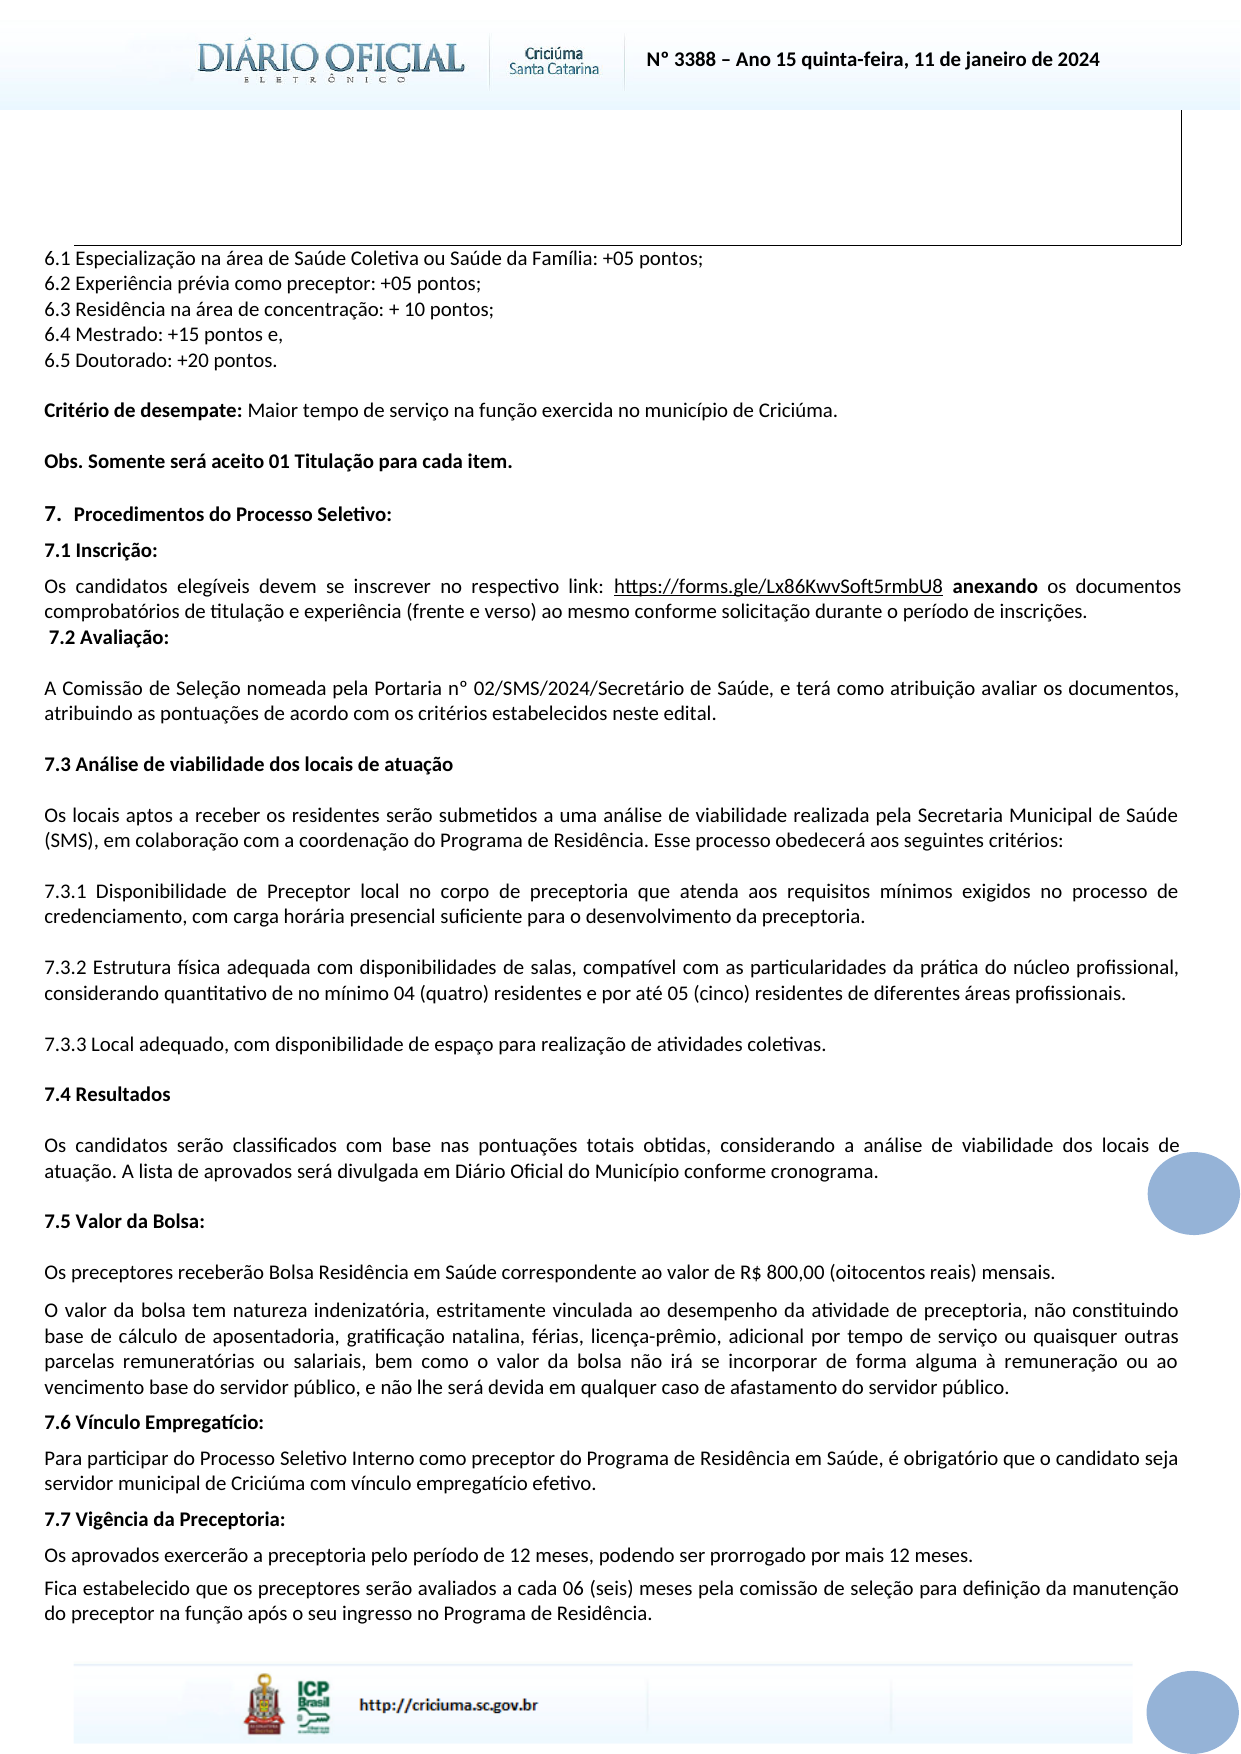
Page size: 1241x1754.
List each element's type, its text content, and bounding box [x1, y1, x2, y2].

text Critério de desempate: Maior tempo de serviço na função exercida no município de Criciúma. [44, 398, 1181, 423]
text A Comissão de Seleção nomeada pela Portaria nº 02/SMS/2024/Secretário de Saúde, e terá como atribuição avaliar os documentos, atribuindo as pontuações de acordo com os critérios estabelecidos neste edital. [44, 675, 1181, 726]
text 7.3.1 Disponibilidade de Preceptor local no corpo de preceptoria que atenda aos requisitos mínimos exigidos no processo de credenciamento, com carga horária presencial suficiente para o desenvolvimento da preceptoria. [44, 878, 1181, 929]
text Os candidatos elegíveis devem se inscrever no respectivo link: https://forms.gle/Lx86KwvSoft5rmbU8 anexando os documentos comprobatórios de titulação e experiência (frente e verso) ao mesmo conforme solicitação durante o período de inscrições. [44, 573, 1181, 624]
text Os locais aptos a receber os residentes serão submetidos a uma análise de viabilidade realizada pela Secretaria Municipal de Saúde (SMS), em colaboração com a coordenação do Programa de Residência. Esse processo obedecerá aos seguintes critérios: [44, 802, 1181, 853]
text 7.2 Avaliação: [44, 624, 1181, 649]
text Os candidatos serão classificados com base nas pontuações totais obtidas, considerando a análise de viabilidade dos locais de atuação. A lista de aprovados será divulgada em Diário Oficial do Município conforme cronograma. [44, 1132, 1181, 1183]
text 6.1 Especialização na área de Saúde Coletiva ou Saúde da Família: +05 pontos; [44, 245, 1181, 271]
text 7.3.3 Local adequado, com disponibilidade de espaço para realização de atividades coletivas. [44, 1031, 1181, 1056]
text Obs. Somente será aceito 01 Titulação para cada item. [44, 448, 1181, 474]
text Para participar do Processo Seletivo Interno como preceptor do Programa de Residência em Saúde, é obrigatório que o candidato seja servidor municipal de Criciúma com vínculo empregatício efetivo. [44, 1445, 1181, 1496]
text O valor da bolsa tem natureza indenizatória, estritamente vinculada ao desempenho da atividade de preceptoria, não constituindo base de cálculo de aposentadoria, gratificação natalina, férias, licença-prêmio, adicional por tempo de serviço ou quaisquer outras parcelas remuneratórias ou salariais, bem como o valor da bolsa não irá se incorporar de forma alguma à remuneração ou ao vencimento base do servidor público, e não lhe será devida em qualquer caso de afastamento do servidor público. [44, 1298, 1181, 1399]
text 6.5 Doutorado: +20 pontos. [44, 347, 1181, 372]
text 7.7 Vigência da Preceptoria: [44, 1506, 1181, 1532]
text 6.3 Residência na área de concentração: + 10 pontos; [44, 296, 1181, 321]
text 6.2 Experiência prévia como preceptor: +05 pontos; [44, 271, 1181, 296]
text Fica estabelecido que os preceptores serão avaliados a cada 06 (seis) meses pela comissão de seleção para definição da manutenção do preceptor na função após o seu ingresso no Programa de Residência. [44, 1575, 1181, 1626]
text 7.1 Inscrição: [44, 538, 1181, 563]
text Os aprovados exercerão a preceptoria pelo período de 12 meses, podendo ser prorrogado por mais 12 meses. [44, 1542, 1181, 1567]
text 7.4 Resultados [44, 1082, 1181, 1107]
text 7.3 Análise de viabilidade dos locais de atuação [44, 751, 1181, 777]
text 7.6 Vínculo Empregatício: [44, 1409, 1181, 1435]
text 7.5 Valor da Bolsa: [44, 1209, 1179, 1234]
text 6.4 Mestrado: +15 pontos e, [44, 321, 1181, 347]
text Os preceptores receberão Bolsa Residência em Saúde correspondente ao valor de R$ 800,00 (oitocentos reais) mensais. [44, 1259, 1181, 1285]
text 7.3.2 Estrutura física adequada com disponibilidades de salas, compatível com as particularidades da prática do núcleo profissional, considerando quantitativo de no mínimo 04 (quatro) residentes e por até 05 (cinco) residentes de diferentes áreas profissionais. [44, 954, 1181, 1005]
list Procedimentos do Processo Seletivo: [44, 499, 1181, 527]
